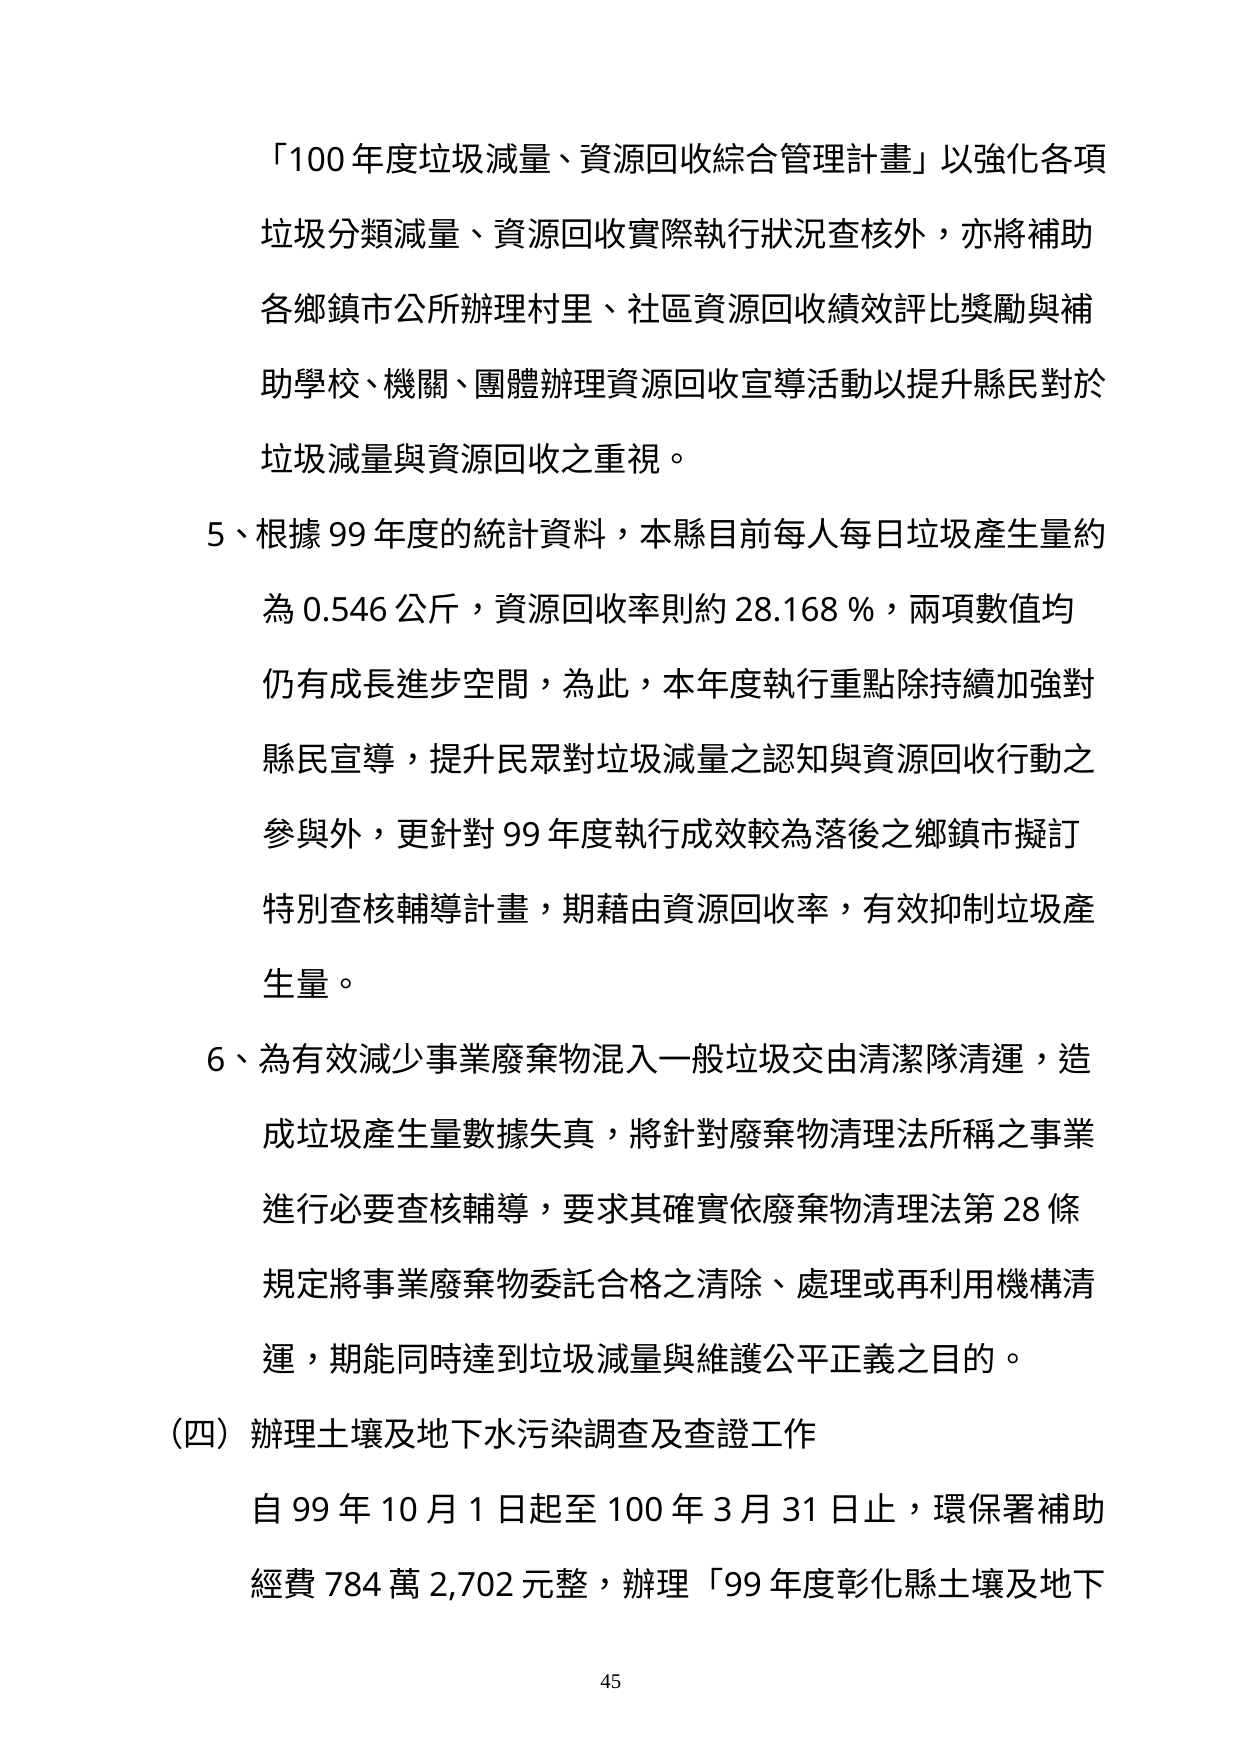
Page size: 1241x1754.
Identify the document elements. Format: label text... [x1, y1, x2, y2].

text 自99年10月1日起至100年3月31日止，環保署補助經費784萬2,702元整，辦理「99年度彰化縣土壤及地下 [250, 1470, 1106, 1620]
text 6、為有效減少事業廢棄物混入一般垃圾交由清潔隊清運，造 成垃圾產生量數據失真，將針對廢棄物清理法所稱之事業進行必要查核輔導，要求其確實依廢棄物清理法第28條規定將事業廢棄物委託合格之清除、處理或再利用機構清運，期能同時達到垃圾減量與維護公平正義之目的。 [206, 1020, 1106, 1395]
text 「100年度垃圾減量、資源回收綜合管理計畫」以強化各項垃圾分類減量、資源回收實際執行狀況查核外，亦將補助各鄉鎮市公所辦理村里、社區資源回收績效評比獎勵與補助學校、機關、團體辦理資源回收宣導活動以提升縣民對於垃圾減量與資源回收之重視。 [206, 120, 1106, 495]
text 5、根據99年度的統計資料，本縣目前每人每日垃圾產生量約為0.546公斤，資源回收率則約28.168 %，兩項數值均仍有成長進步空間，為此，本年度執行重點除持續加強對縣民宣導，提升民眾對垃圾減量之認知與資源回收行動之參與外，更針對99年度執行成效較為落後之鄉鎮市擬訂特別查核輔導計畫，期藉由資源回收率，有效抑制垃圾產生量。 [206, 495, 1106, 1020]
text （四）辦理土壤及地下水污染調查及查證工作 [150, 1395, 1106, 1470]
